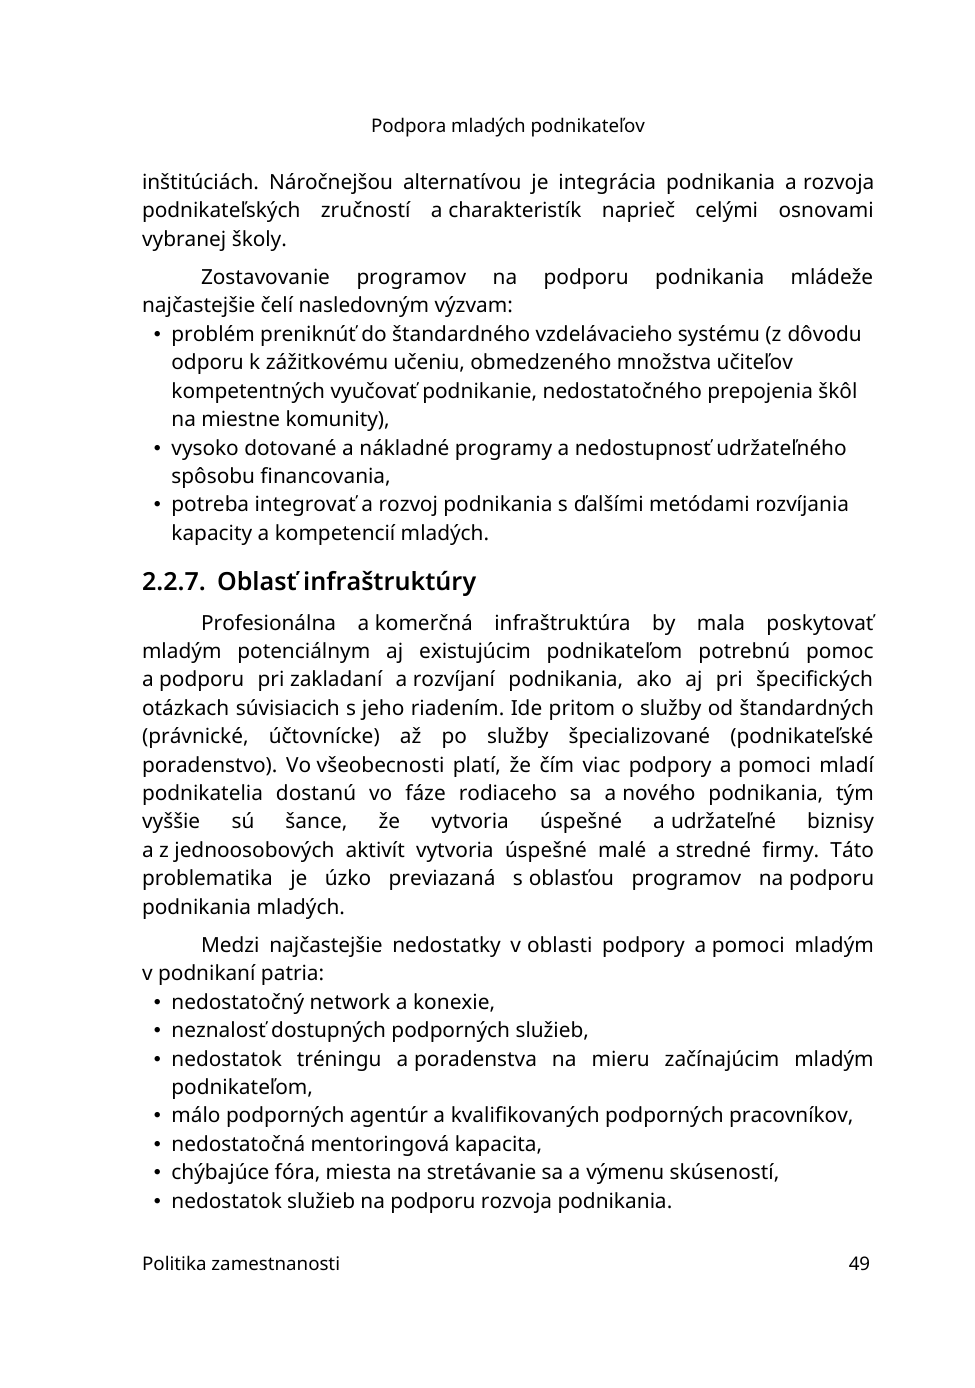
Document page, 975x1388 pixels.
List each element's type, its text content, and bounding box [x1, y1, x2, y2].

text Medzi najčastejšie nedostatky v oblasti podpory a pomoci mladým v podnikaní patria: [142, 930, 874, 987]
text Profesionálna a komerčná infraštruktúra by mala poskytovať mladým potenciálnym aj existujúcim podnikateľom potrebnú pomoc a podporu pri zakladaní a rozvíjaní podnikania, ako aj pri špecifických otázkach súvisiacich s jeho riadením. Ide pritom o služby od štandardných (právnické, účtovnícke) až po služby špecializované (podnikateľské poradenstvo). Vo všeobecnosti platí, že čím viac podpory a pomoci mladí podnikatelia dostanú vo fáze rodiaceho sa a nového podnikania, tým vyššie sú šance, že vytvoria úspešné a udržateľné biznisy a z jednoosobových aktivít vytvoria úspešné malé a stredné firmy. Táto problematika je úzko previazaná s oblasťou programov na podporu podnikania mladých. [142, 608, 874, 920]
list nedostatočná mentoringová kapacita, [153, 1129, 874, 1157]
list málo podporných agentúr a kvalifikovaných podporných pracovníkov, [153, 1101, 874, 1129]
list vysoko dotované a nákladné programy a nedostupnosť udržateľného spôsobu financovania, [153, 433, 874, 489]
list nedostatočný network a konexie, [153, 987, 874, 1015]
list problém preniknúť do štandardného vzdelávacieho systému (z dôvodu odporu k zážitkovému učeniu, obmedzeného množstva učiteľov kompetentných vyučovať podnikanie, nedostatočného prepojenia škôl na miestne komunity), [153, 319, 874, 433]
text Zostavovanie programov na podporu podnikania mládeže najčastejšie čelí nasledovným výzvam: [142, 262, 874, 319]
list nedostatok služieb na podporu rozvoja podnikania. [153, 1186, 874, 1214]
list neznalosť dostupných podporných služieb, [153, 1015, 874, 1044]
list nedostatok tréningu a poradenstva na mieru začínajúcim mladým podnikateľom, [153, 1044, 874, 1101]
text inštitúciách. Náročnejšou alternatívou je integrácia podnikania a rozvoja podnikateľských zručností a charakteristík naprieč celými osnovami vybranej školy. [142, 167, 874, 252]
list potreba integrovať a rozvoj podnikania s ďalšími metódami rozvíjania kapacity a kompetencií mladých. [153, 489, 874, 546]
subtitle Oblasť infraštruktúry [142, 564, 874, 598]
list chýbajúce fóra, miesta na stretávanie sa a výmenu skúseností, [153, 1157, 874, 1186]
